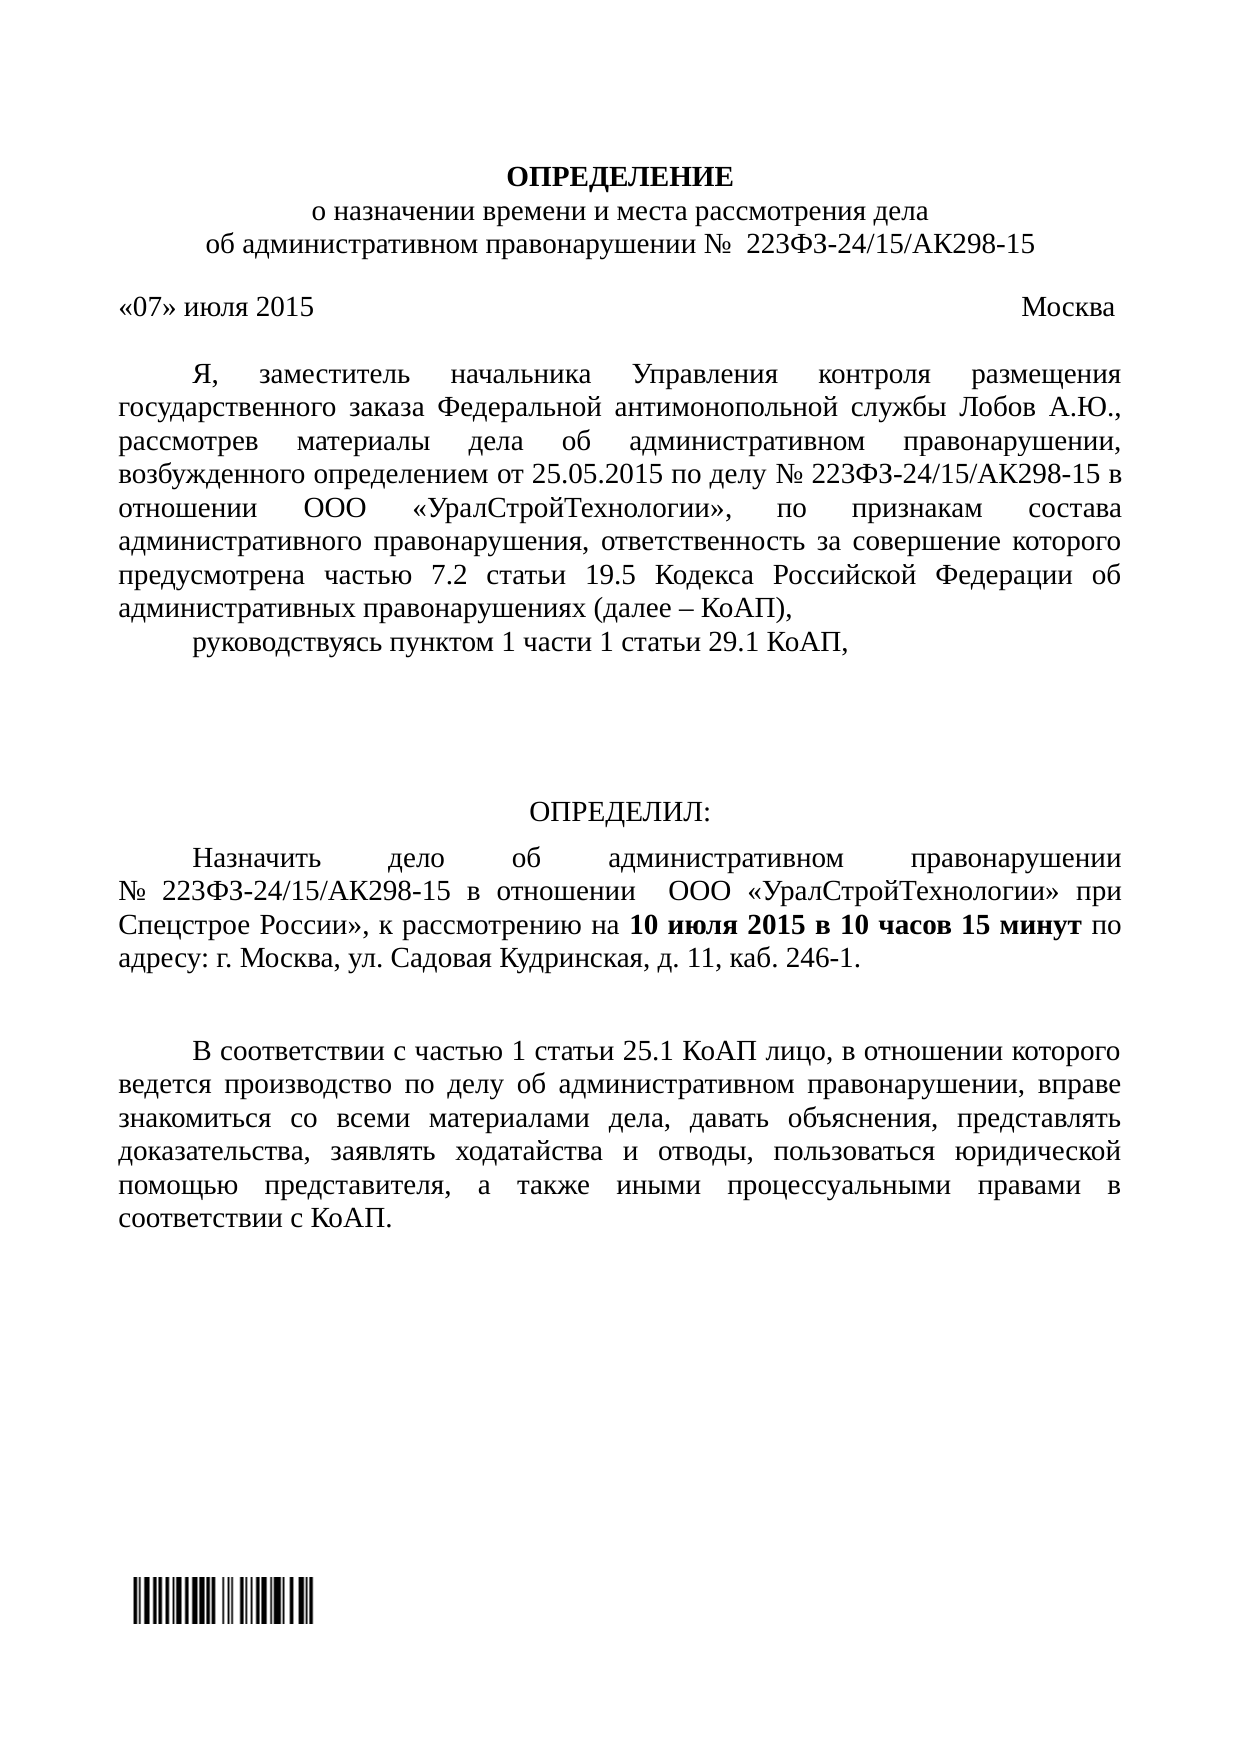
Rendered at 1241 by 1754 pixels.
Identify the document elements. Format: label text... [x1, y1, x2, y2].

text о назначении времени и места рассмотрения дела [118, 193, 1122, 226]
subtitle ОПРЕДЕЛЕНИЕ [118, 159, 1122, 193]
text В соответствии с частью 1 статьи 25.1 КоАП лицо, в отношении которого ведется производство по делу об административном правонарушении, вправе знакомиться со всеми материалами дела, давать объяснения, представлять доказательства, заявлять ходатайства и отводы, пользоваться юридической помощью представителя, а также иными процессуальными правами в соответствии с КоАП. [118, 1033, 1122, 1234]
text «07» июля 2015 Москва [118, 289, 1122, 322]
picture [118, 1577, 331, 1624]
text ОПРЕДЕЛИЛ: [118, 794, 1122, 827]
text об административном правонарушении № 223ФЗ-24/15/АК298-15 [118, 226, 1122, 260]
text Я, заместитель начальника Управления контроля размещения государственного заказа Федеральной антимонопольной службы Лобов А.Ю., рассмотрев материалы дела об административном правонарушении, возбужденного определением от 25.05.2015 по делу № 223ФЗ-24/15/АК298-15 в отношении ООО «УралСтройТехнологии», по признакам состава административного правонарушения, ответственность за совершение которого предусмотрена частью 7.2 статьи 19.5 Кодекса Российской Федерации об административных правонарушениях (далее – КоАП), [118, 356, 1122, 624]
text Назначить дело об административном правонарушении № 223ФЗ-24/15/АК298-15 в отношении ООО «УралСтройТехнологии» при Спецстрое России», к рассмотрению на 10 июля 2015 в 10 часов 15 минут по адресу: г. Москва, ул. Садовая Кудринская, д. 11, каб. 246-1. [118, 840, 1122, 974]
text руководствуясь пунктом 1 части 1 статьи 29.1 КоАП, [118, 624, 1122, 658]
